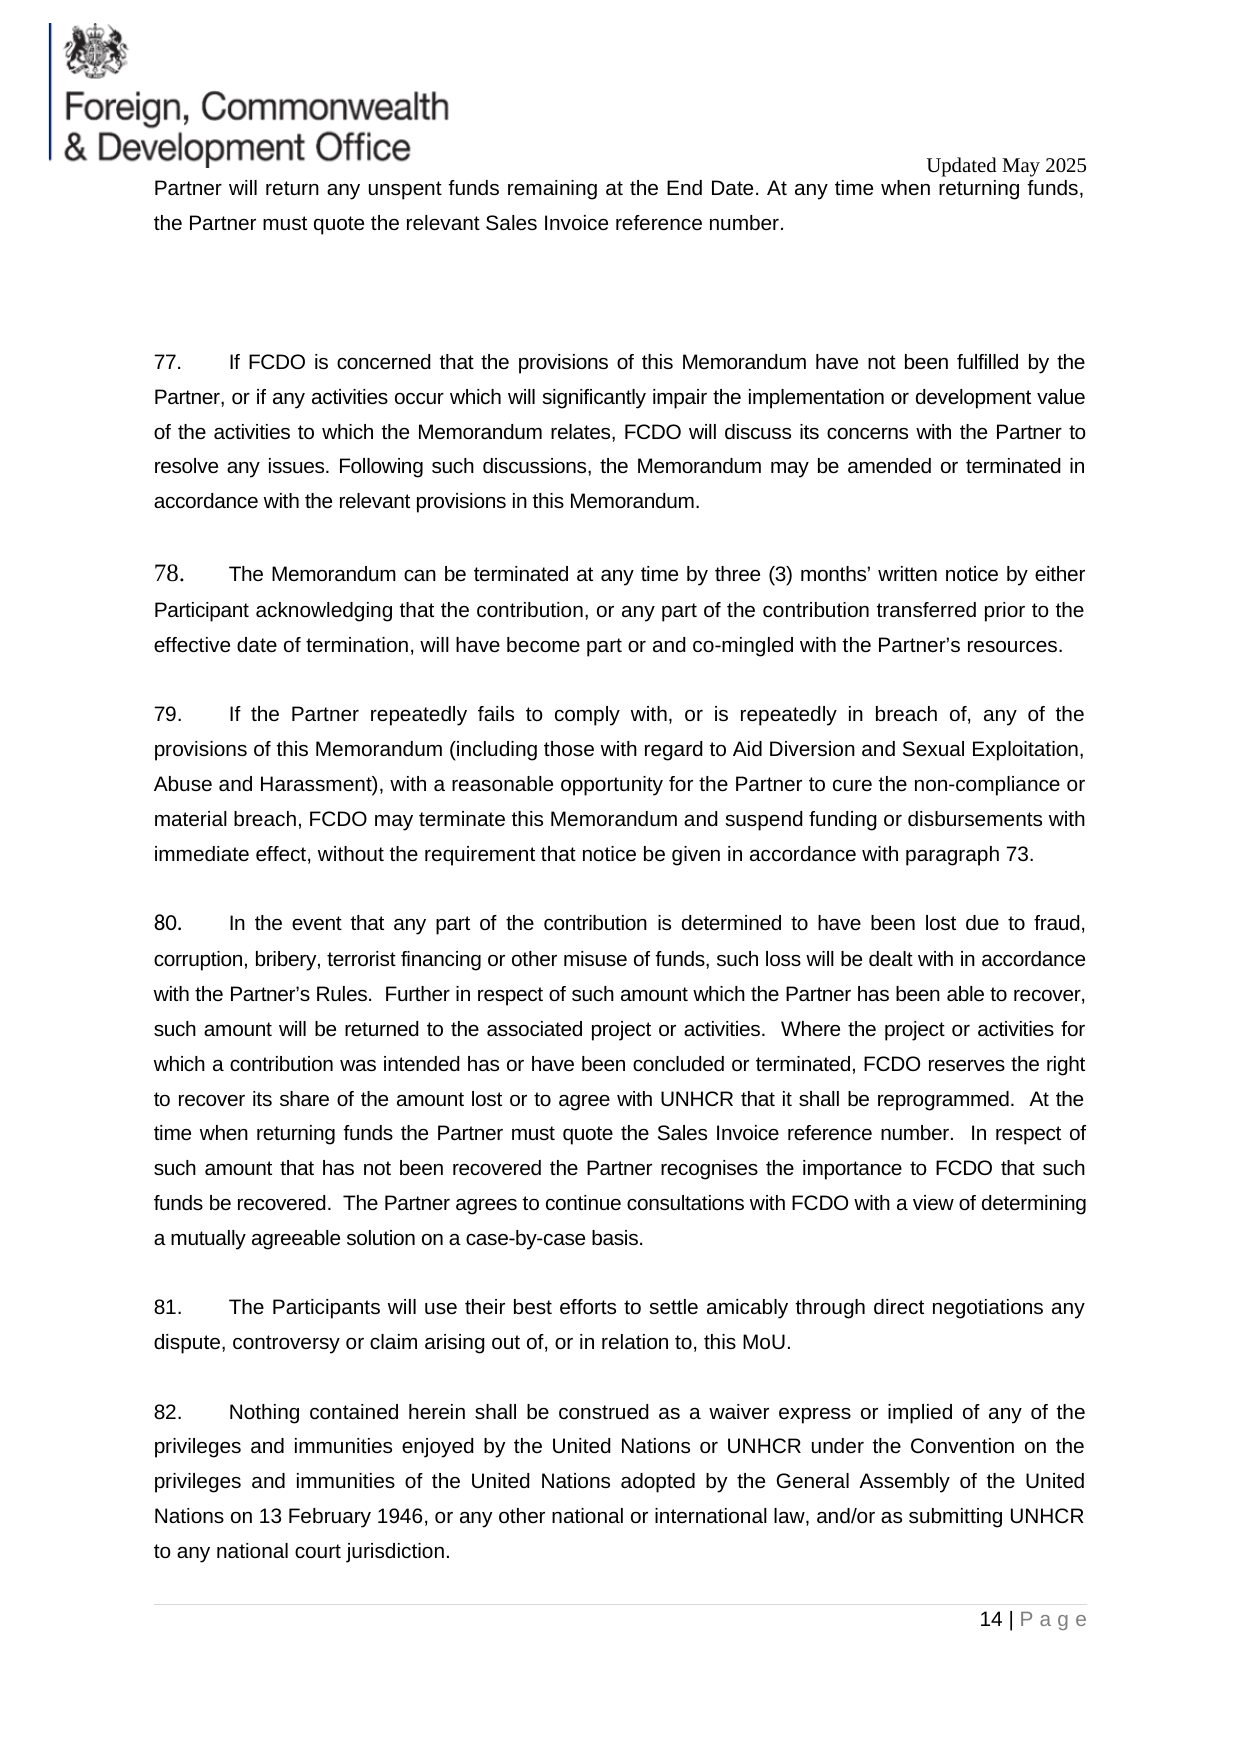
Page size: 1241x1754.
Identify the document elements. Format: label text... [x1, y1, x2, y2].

list If FCDO is concerned that the provisions of this Memorandum have not been fulfilled by the Partner, or if any activities occur which will significantly impair the implementation or development value of the activities to which the Memorandum relates, FCDO will discuss its concerns with the Partner to resolve any issues. Following such discussions, the Memorandum may be amended or terminated in accordance with the relevant provisions in this Memorandum. [153, 351, 1087, 513]
list In the event that any part of the contribution is determined to have been lost due to fraud, corruption, bribery, terrorist financing or other misuse of funds, such loss will be dealt with in accordance with the Partner’s Rules. Further in respect of such amount which the Partner has been able to recover, such amount will be returned to the associated project or activities. Where the project or activities for which a contribution was intended has or have been concluded or terminated, FCDO reserves the right to recover its share of the amount lost or to agree with UNHCR that it shall be reprogrammed. At the time when returning funds the Partner must quote the Sales Invoice reference number. In respect of such amount that has not been recovered the Partner recognises the importance to FCDO that such funds be recovered. The Partner agrees to continue consultations with FCDO with a view of determining a mutually agreeable solution on a case-by-case basis. [153, 912, 1087, 1249]
list Nothing contained herein shall be construed as a waiver express or implied of any of the privileges and immunities enjoyed by the United Nations or UNHCR under the Convention on the privileges and immunities of the United Nations adopted by the General Assembly of the United Nations on 13 February 1946, or any other national or international law, and/or as submitting UNHCR to any national court jurisdiction. [153, 1400, 1087, 1563]
list The Memorandum can be terminated at any time by three (3) months’ written notice by either Participant acknowledging that the contribution, or any part of the contribution transferred prior to the effective date of termination, will have become part or and co-mingled with the Partner’s resources. [153, 559, 1087, 657]
list Partner will return any unspent funds remaining at the End Date. At any time when returning funds, the Partner must quote the relevant Sales Invoice reference number. [153, 177, 1087, 235]
list If the Partner repeatedly fails to comply with, or is repeatedly in breach of, any of the provisions of this Memorandum (including those with regard to Aid Diversion and Sexual Exploitation, Abuse and Harassment), with a reasonable opportunity for the Partner to cure the non-compliance or material breach, FCDO may terminate this Memorandum and suspend funding or disbursements with immediate effect, without the requirement that notice be given in accordance with paragraph 73. [153, 703, 1087, 865]
picture [48, 23, 451, 168]
list The Participants will use their best efforts to settle amicably through direct negotiations any dispute, controversy or claim arising out of, or in relation to, this MoU. [153, 1296, 1087, 1354]
